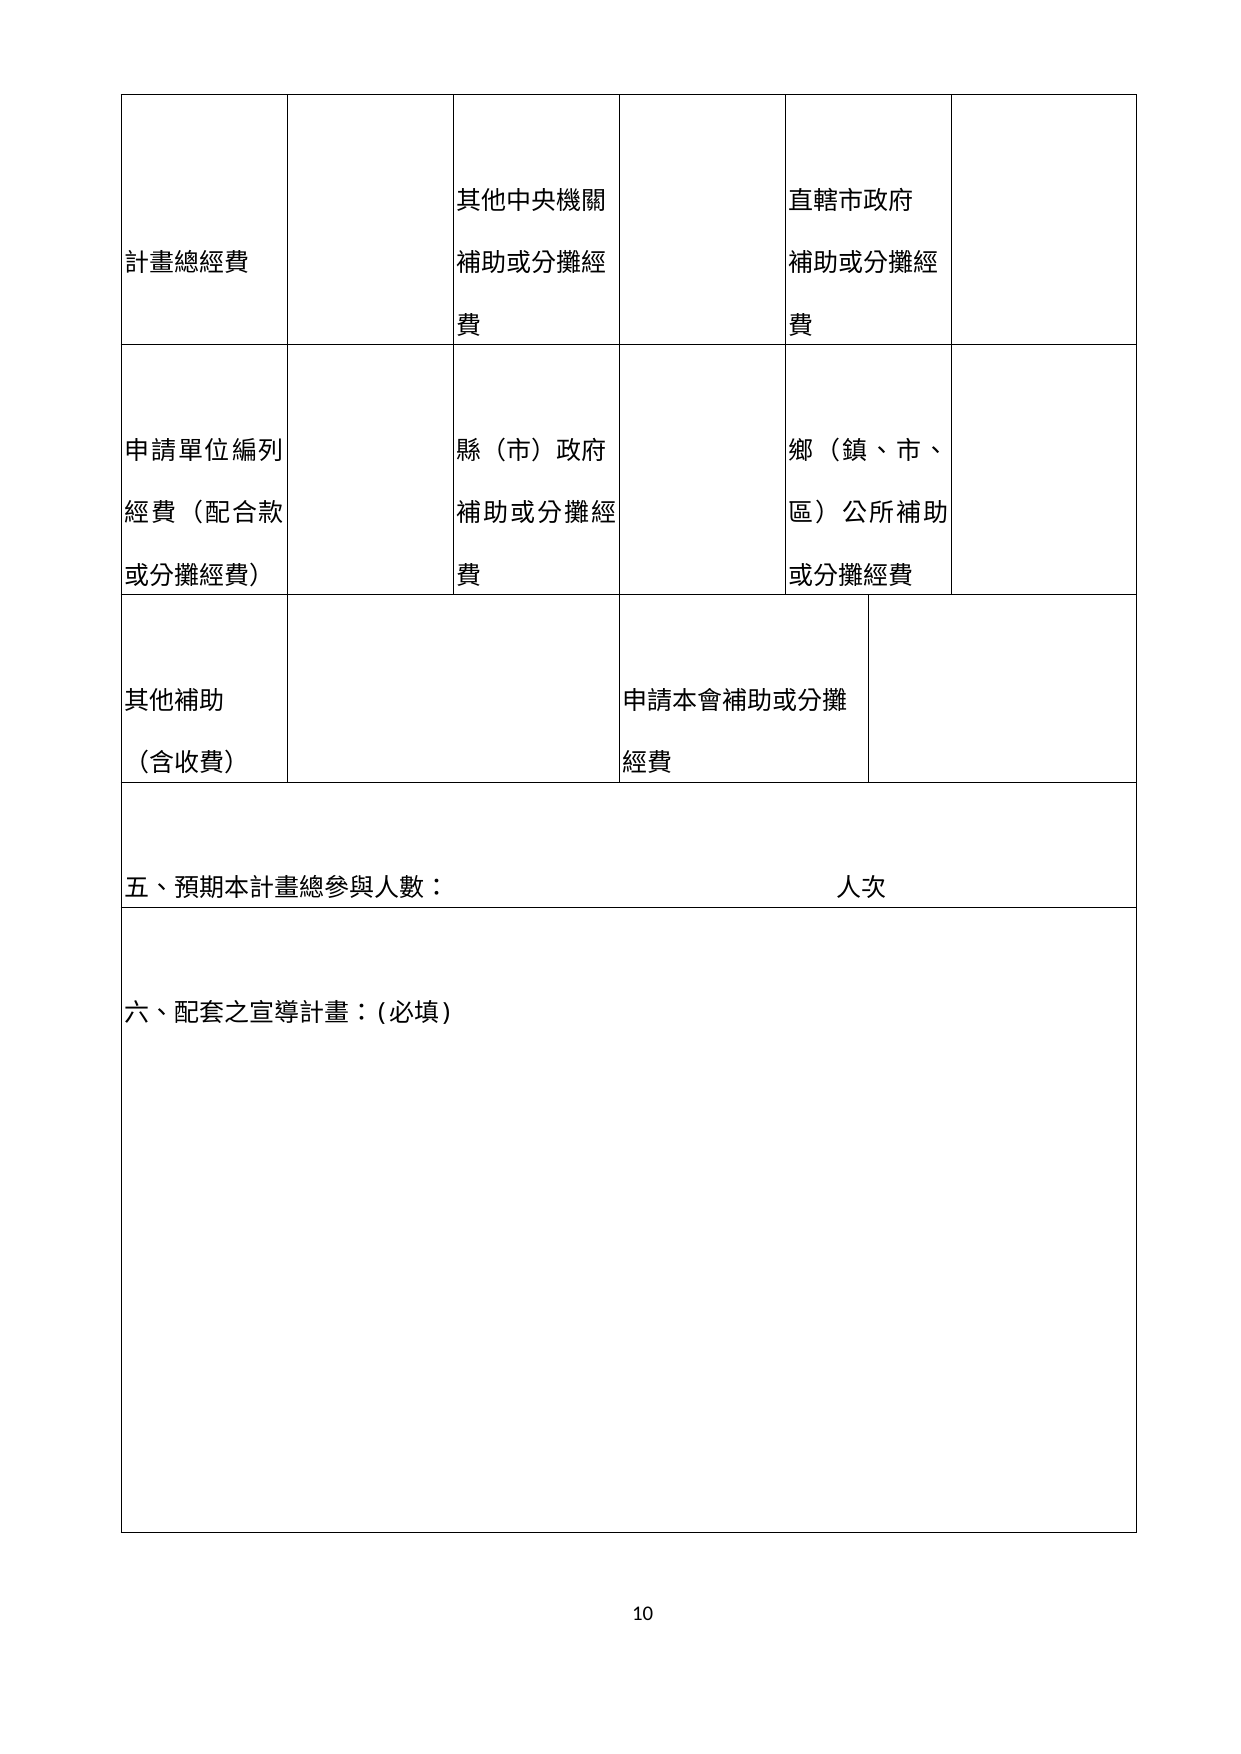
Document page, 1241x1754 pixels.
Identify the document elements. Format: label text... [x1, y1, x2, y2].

table_cell 其他中央機關補助或分攤經費 [454, 95, 619, 344]
table_cell 鄉（鎮、市、區）公所補助或分攤經費 [786, 345, 951, 594]
table_cell [952, 345, 1136, 594]
table_cell 申請本會補助或分攤經費 [620, 595, 868, 782]
table_cell 五、預期本計畫總參與人數： 人次 [122, 783, 1136, 907]
table_cell 計畫總經費 [122, 95, 287, 344]
table_cell [288, 345, 453, 594]
table_cell [869, 595, 1136, 782]
table_cell 縣（市）政府 補助或分攤經費 [454, 345, 619, 594]
table_cell [620, 345, 785, 594]
table_cell 直轄市政府 補助或分攤經費 [786, 95, 951, 344]
table_cell [620, 95, 785, 344]
table_cell [288, 95, 453, 344]
table_cell [288, 595, 619, 782]
table_cell 其他補助 （含收費） [122, 595, 287, 782]
table_cell [952, 95, 1136, 344]
table_cell 申請單位編列經費（配合款或分攤經費） [122, 345, 287, 594]
table_cell 六、配套之宣導計畫：(必填) [122, 908, 1136, 1532]
